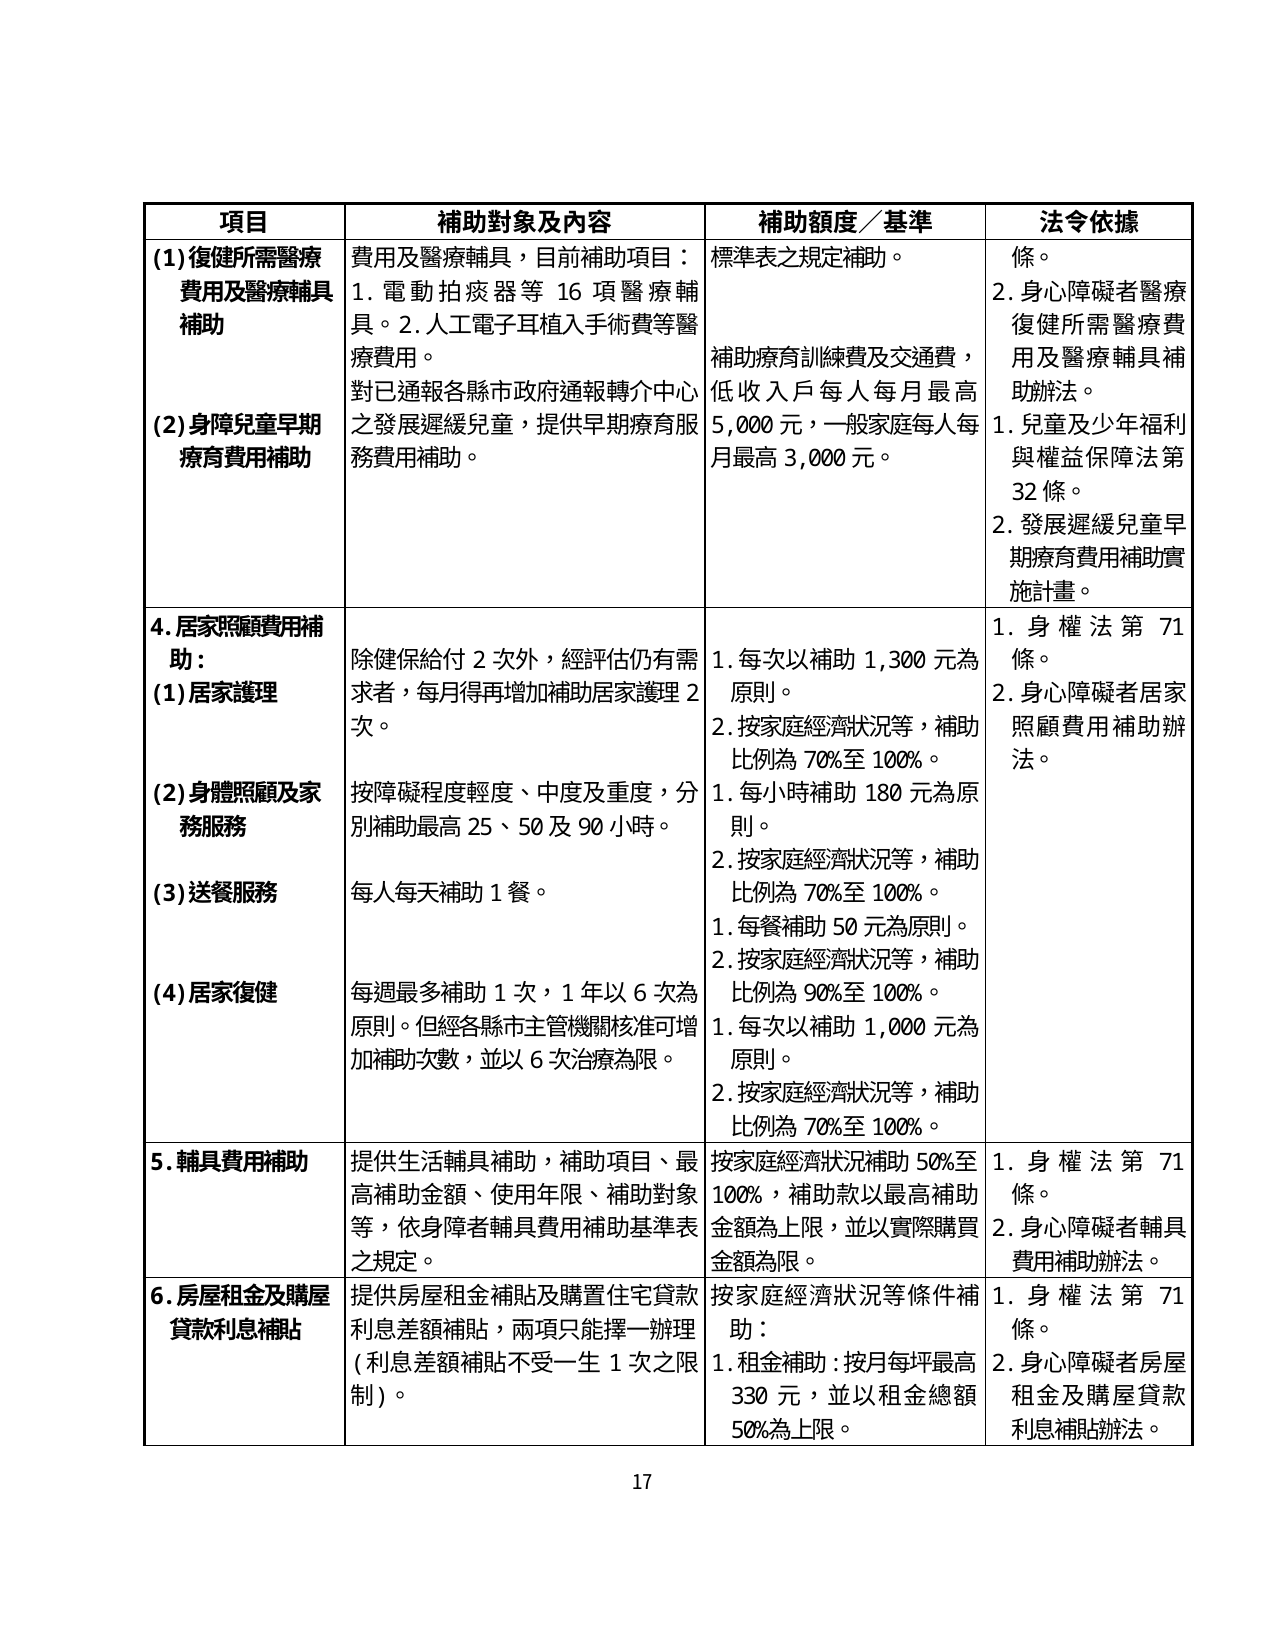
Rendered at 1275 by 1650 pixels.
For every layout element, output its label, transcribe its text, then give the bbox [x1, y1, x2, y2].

table_cell 除健保給付2次外，經評估仍有需求者，每月得再增加補助居家護理2次。 按障礙程度輕度、中度及重度，分別補助最高25、50及90小時。 每人每天補助1餐。 每週最多補助1次，1年以6次為原則。但經各縣市主管機關核准可增加補助次數，並以6次治療為限。 [346, 608, 704, 1142]
table_cell 1.身權法第71條。 2.身心障礙者房屋租金及購屋貸款利息補貼辦法。 [986, 1278, 1191, 1445]
table_cell 標準表之規定補助。 補助療育訓練費及交通費，低收入戶每人每月最高5,000元，一般家庭每人每月最高3,000元。 [706, 240, 985, 607]
table_cell 提供房屋租金補貼及購置住宅貸款利息差額補貼，兩項只能擇一辦理(利息差額補貼不受一生1次之限制)。 [346, 1278, 704, 1445]
table_header 補助對象及內容 [346, 205, 704, 238]
table_cell 5.輔具費用補助 [146, 1143, 344, 1277]
table_header 項目 [146, 205, 344, 238]
table_cell 按家庭經濟狀況補助50%至100%，補助款以最高補助金額為上限，並以實際購買金額為限。 [706, 1143, 985, 1277]
table_cell 1.身權法第71條。 2.身心障礙者居家照顧費用補助辦法。 [986, 608, 1191, 1142]
table_cell 條。 2.身心障礙者醫療復健所需醫療費用及醫療輔具補助辦法。 1.兒童及少年福利與權益保障法第32條。 2.發展遲緩兒童早期療育費用補助實施計畫。 [986, 240, 1191, 607]
table_cell 6.房屋租金及購屋貸款利息補貼 [146, 1278, 344, 1445]
table_cell 4.居家照顧費用補助: (1)居家護理 (2)身體照顧及家務服務 (3)送餐服務 (4)居家復健 [146, 608, 344, 1142]
table_cell 費用及醫療輔具，目前補助項目：1.電動拍痰器等16項醫療輔具。2.人工電子耳植入手術費等醫療費用。 對已通報各縣市政府通報轉介中心之發展遲緩兒童，提供早期療育服務費用補助。 [346, 240, 704, 607]
table_cell (1)復健所需醫療費用及醫療輔具補助 (2)身障兒童早期療育費用補助 [146, 240, 344, 607]
table_cell 1.每次以補助1,300元為原則。 2.按家庭經濟狀況等，補助比例為70%至100%。 1.每小時補助180元為原則。 2.按家庭經濟狀況等，補助比例為70%至100%。 1.每餐補助50元為原則。 2.按家庭經濟狀況等，補助比例為90%至100%。 1.每次以補助1,000元為原則。 2.按家庭經濟狀況等，補助比例為70%至100%。 [706, 608, 985, 1142]
table_header 法令依據 [986, 205, 1191, 238]
table_header 補助額度／基準 [706, 205, 985, 238]
table_cell 提供生活輔具補助，補助項目、最高補助金額、使用年限、補助對象等，依身障者輔具費用補助基準表之規定。 [346, 1143, 704, 1277]
table_cell 按家庭經濟狀況等條件補助： 1.租金補助:按月每坪最高330元，並以租金總額50%為上限。 [706, 1278, 985, 1445]
table_cell 1.身權法第71條。 2.身心障礙者輔具費用補助辦法。 [986, 1143, 1191, 1277]
